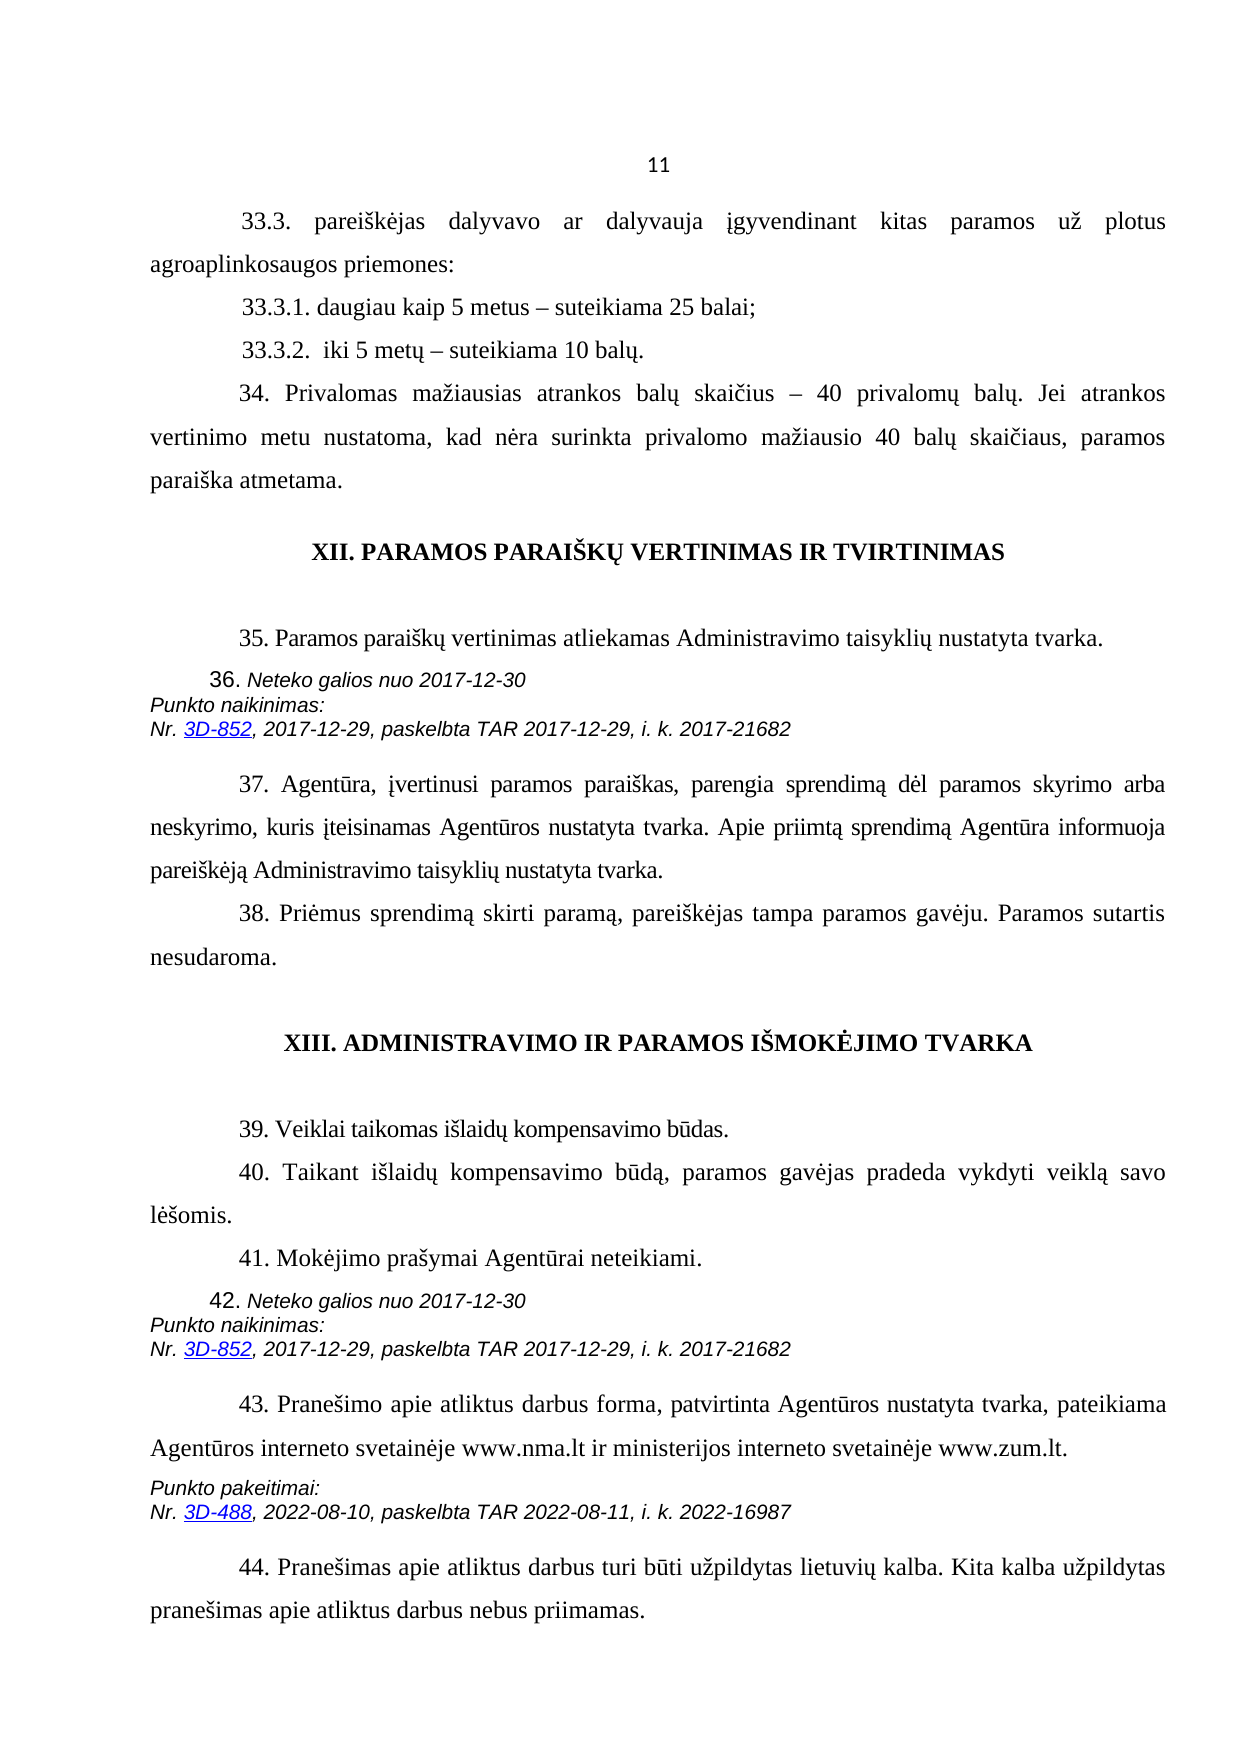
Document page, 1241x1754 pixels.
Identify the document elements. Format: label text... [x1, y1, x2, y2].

text 42. Neteko galios nuo 2017-12-30 [150, 1287, 1167, 1313]
text Nr. 3D-852, 2017-12-29, paskelbta TAR 2017-12-29, i. k. 2017-21682 [150, 1337, 1167, 1361]
text Punkto naikinimas: [150, 1313, 1167, 1337]
text 33.3. pareiškėjas dalyvavo ar dalyvauja įgyvendinant kitas paramos už plotus agroaplinkosaugos priemones: [150, 206, 1167, 278]
text 33.3.1. daugiau kaip 5 metus – suteikiama 25 balai; [150, 292, 1167, 321]
text 39. Veiklai taikomas išlaidų kompensavimo būdas. [150, 1114, 1167, 1143]
text 34. Privalomas mažiausias atrankos balų skaičius – 40 privalomų balų. Jei atrankos vertinimo metu nustatoma, kad nėra surinkta privalomo mažiausio 40 balų skaičiaus, paramos paraiška atmetama. [150, 378, 1167, 493]
text 44. Pranešimas apie atliktus darbus turi būti užpildytas lietuvių kalba. Kita kalba užpildytas pranešimas apie atliktus darbus nebus priimamas. [150, 1552, 1167, 1624]
text 38. Priėmus sprendimą skirti paramą, pareiškėjas tampa paramos gavėju. Paramos sutartis nesudaroma. [150, 898, 1167, 970]
text Nr. 3D-488, 2022-08-10, paskelbta TAR 2022-08-11, i. k. 2022-16987 [150, 1500, 1167, 1524]
text 36. Neteko galios nuo 2017-12-30 [150, 666, 1167, 692]
text 41. Mokėjimo prašymai Agentūrai neteikiami. [150, 1243, 1167, 1272]
text Punkto pakeitimai: [150, 1476, 1167, 1500]
text XII. PARAMOS PARAIŠKŲ VERTINIMAS IR TVIRTINIMAS [150, 537, 1167, 565]
text 40. Taikant išlaidų kompensavimo būdą, paramos gavėjas pradeda vykdyti veiklą savo lėšomis. [150, 1157, 1167, 1229]
text Nr. 3D-852, 2017-12-29, paskelbta TAR 2017-12-29, i. k. 2017-21682 [150, 716, 1167, 740]
text XIII. ADMINISTRAVIMO IR PARAMOS IŠMOKĖJIMO TVARKA [150, 1028, 1167, 1057]
text Punkto naikinimas: [150, 692, 1167, 716]
text 33.3.2. iki 5 metų – suteikiama 10 balų. [150, 335, 1167, 364]
text 43. Pranešimo apie atliktus darbus forma, patvirtinta Agentūros nustatyta tvarka, pateikiama Agentūros interneto svetainėje www.nma.lt ir ministerijos interneto svetainėje www.zum.lt. [150, 1389, 1167, 1461]
text 35. Paramos paraiškų vertinimas atliekamas Administravimo taisyklių nustatyta tvarka. [150, 623, 1167, 652]
text 37. Agentūra, įvertinusi paramos paraiškas, parengia sprendimą dėl paramos skyrimo arba neskyrimo, kuris įteisinamas Agentūros nustatyta tvarka. Apie priimtą sprendimą Agentūra informuoja pareiškėją Administravimo taisyklių nustatyta tvarka. [150, 769, 1167, 884]
